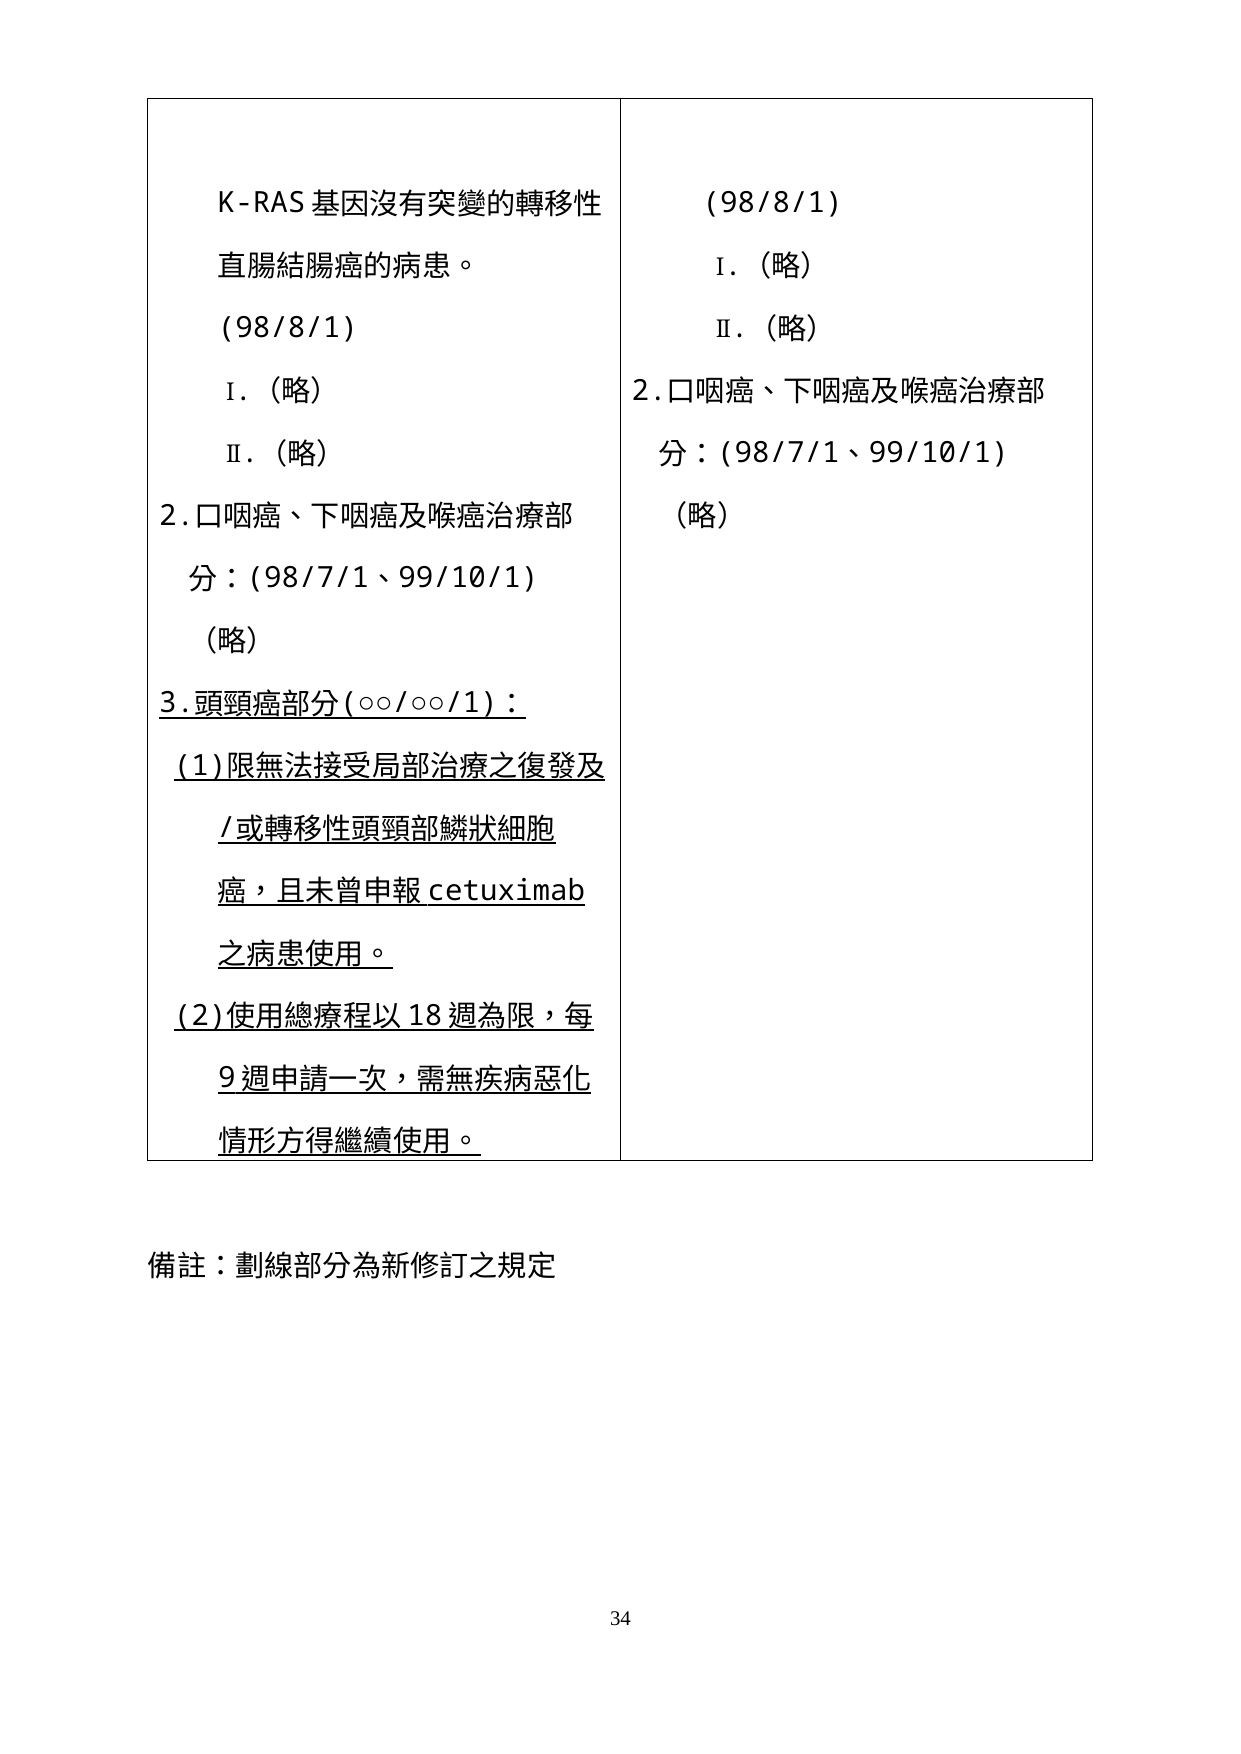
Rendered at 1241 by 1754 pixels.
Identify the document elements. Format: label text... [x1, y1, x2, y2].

text 備註：劃線部分為新修訂之規定 [148, 1222, 1092, 1285]
table_cell (98/8/1) Ⅰ.（略） Ⅱ.（略） 2.口咽癌、下咽癌及喉癌治療部分：(98/7/1、99/10/1) （略） [621, 99, 1092, 1160]
table_cell K-RAS基因沒有突變的轉移性直腸結腸癌的病患。(98/8/1) Ⅰ.（略） Ⅱ.（略） 2.口咽癌、下咽癌及喉癌治療部分：(98/7/1、99/10/1)（略） 3.頭頸癌部分(○○/○○/1)： (1)限無法接受局部治療之復發及/或轉移性頭頸部鱗狀細胞癌，且未曾申報cetuximab之病患使用。 (2)使用總療程以18週為限，每9週申請一次，需無疾病惡化情形方得繼續使用。 [148, 99, 620, 1160]
